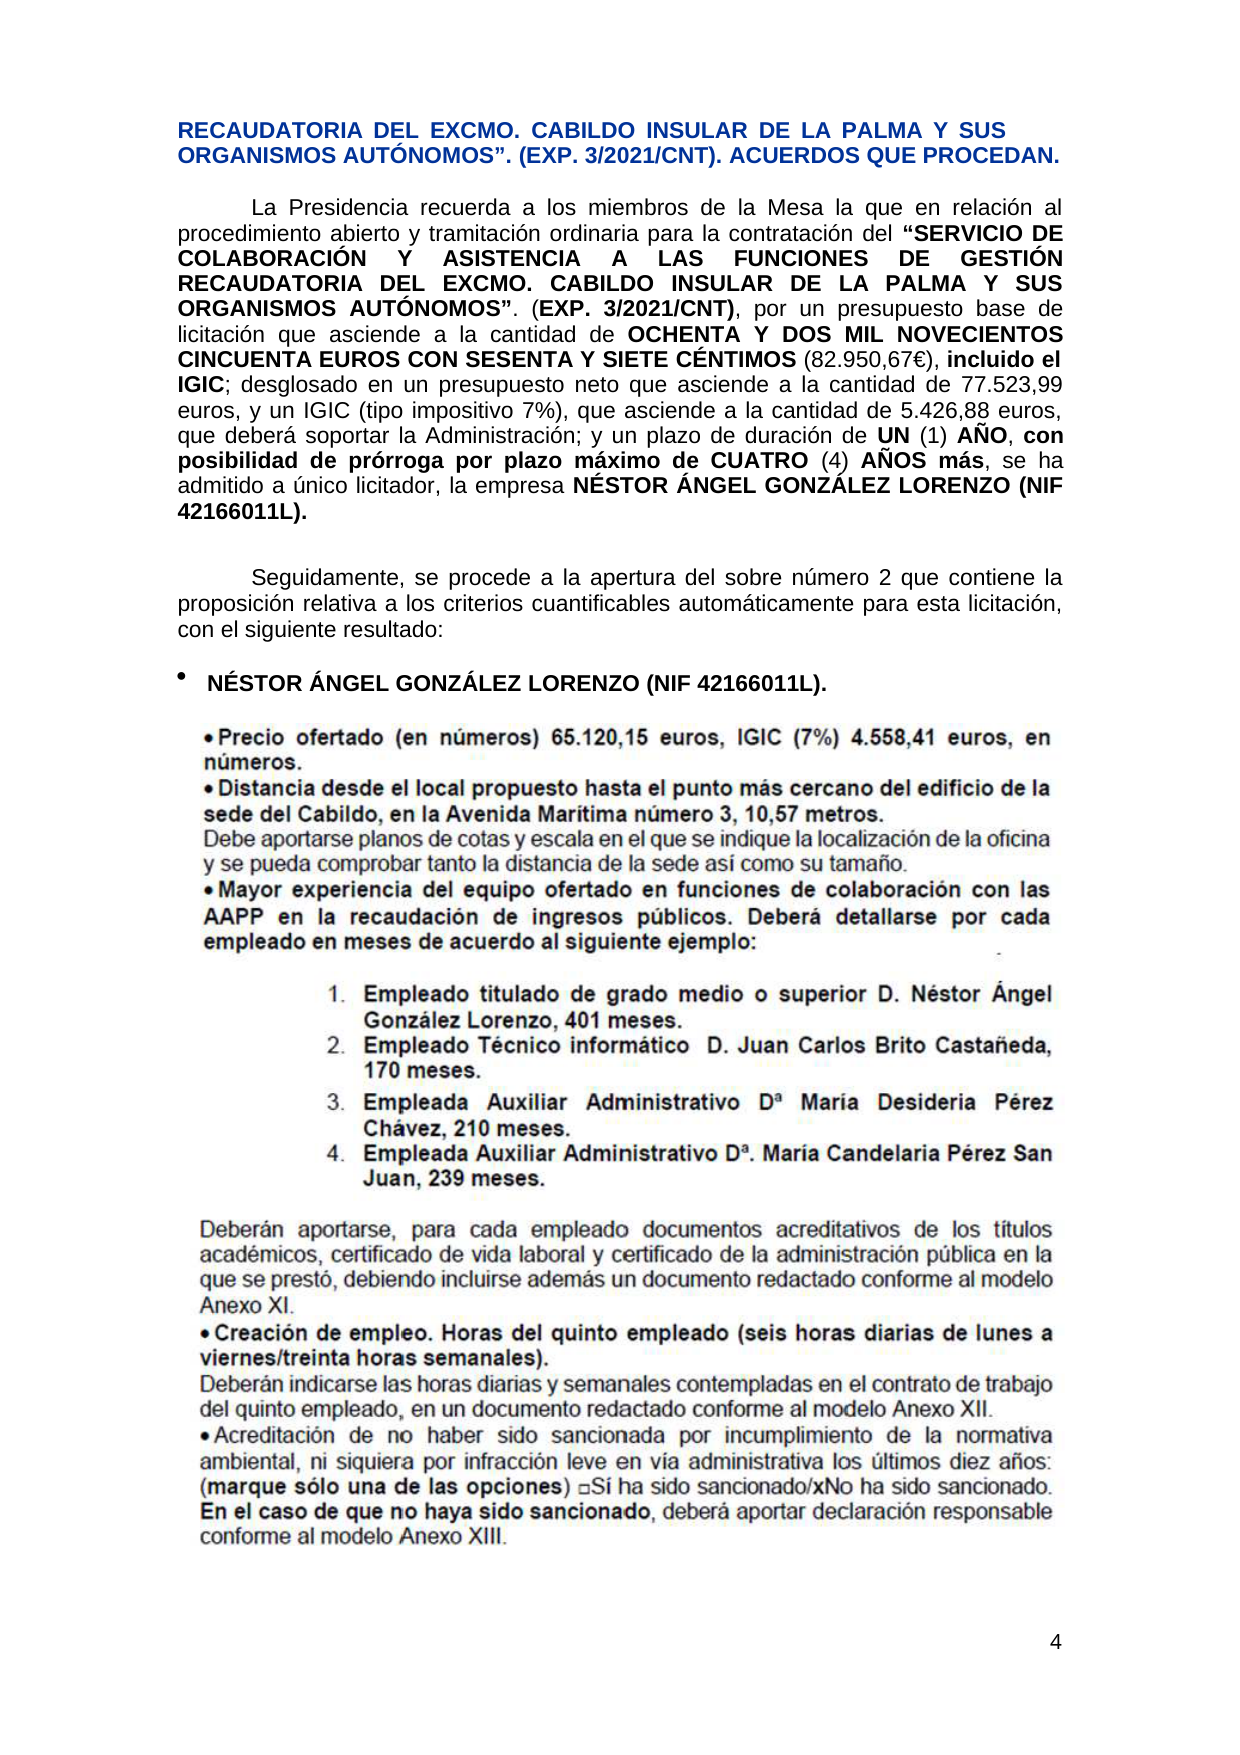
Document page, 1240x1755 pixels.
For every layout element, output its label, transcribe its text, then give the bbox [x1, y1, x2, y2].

text 4 [1050, 1627, 1065, 1654]
text La Presidencia recuerda a los miembros de la Mesa la que en relación al procedimiento abierto y tramitación ordinaria para la contratación del “SERVICIO DE COLABORACIÓN Y ASISTENCIA A LAS FUNCIONES DE GESTIÓN RECAUDATORIA DEL EXCMO. CABILDO INSULAR DE LA PALMA Y SUS [177, 195, 1064, 297]
text  [177, 669, 190, 689]
text IGIC; desglosado en un presupuesto neto que asciende a la cantidad de 77.523,99 euros, y un IGIC (tipo impositivo 7%), que asciende a la cantidad de 5.426,88 euros, que deberá soportar la Administración; y un plazo de duración de UN (1) AÑO, con posibilidad de prórroga por plazo máximo de CUATRO (4) AÑOS más, se ha admitido a único licitador, la empresa NÉSTOR ÁNGEL GONZÁLEZ LORENZO (NIF 42166011L). [177, 372, 1064, 524]
text Seguidamente, se procede a la apertura del sobre número 2 que contiene la proposición relativa a los criterios cuantificables automáticamente para esta licitación, con el siguiente resultado: [177, 563, 1063, 643]
text RECAUDATORIA DEL EXCMO. CABILDO INSULAR DE LA PALMA Y SUS ORGANISMOS AUTÓNOMOS”. (EXP. 3/2021/CNT). ACUERDOS QUE PROCEDAN. [177, 118, 1065, 168]
text ORGANISMOS AUTÓNOMOS”. (EXP. 3/2021/CNT), por un presupuesto base de licitación que asciende a la cantidad de OCHENTA Y DOS MIL NOVECIENTOS CINCUENTA EUROS CON SESENTA Y SIETE CÉNTIMOS (82.950,67€), incluido el [177, 297, 1064, 372]
text NÉSTOR ÁNGEL GONZÁLEZ LORENZO (NIF 42166011L). [207, 670, 829, 696]
